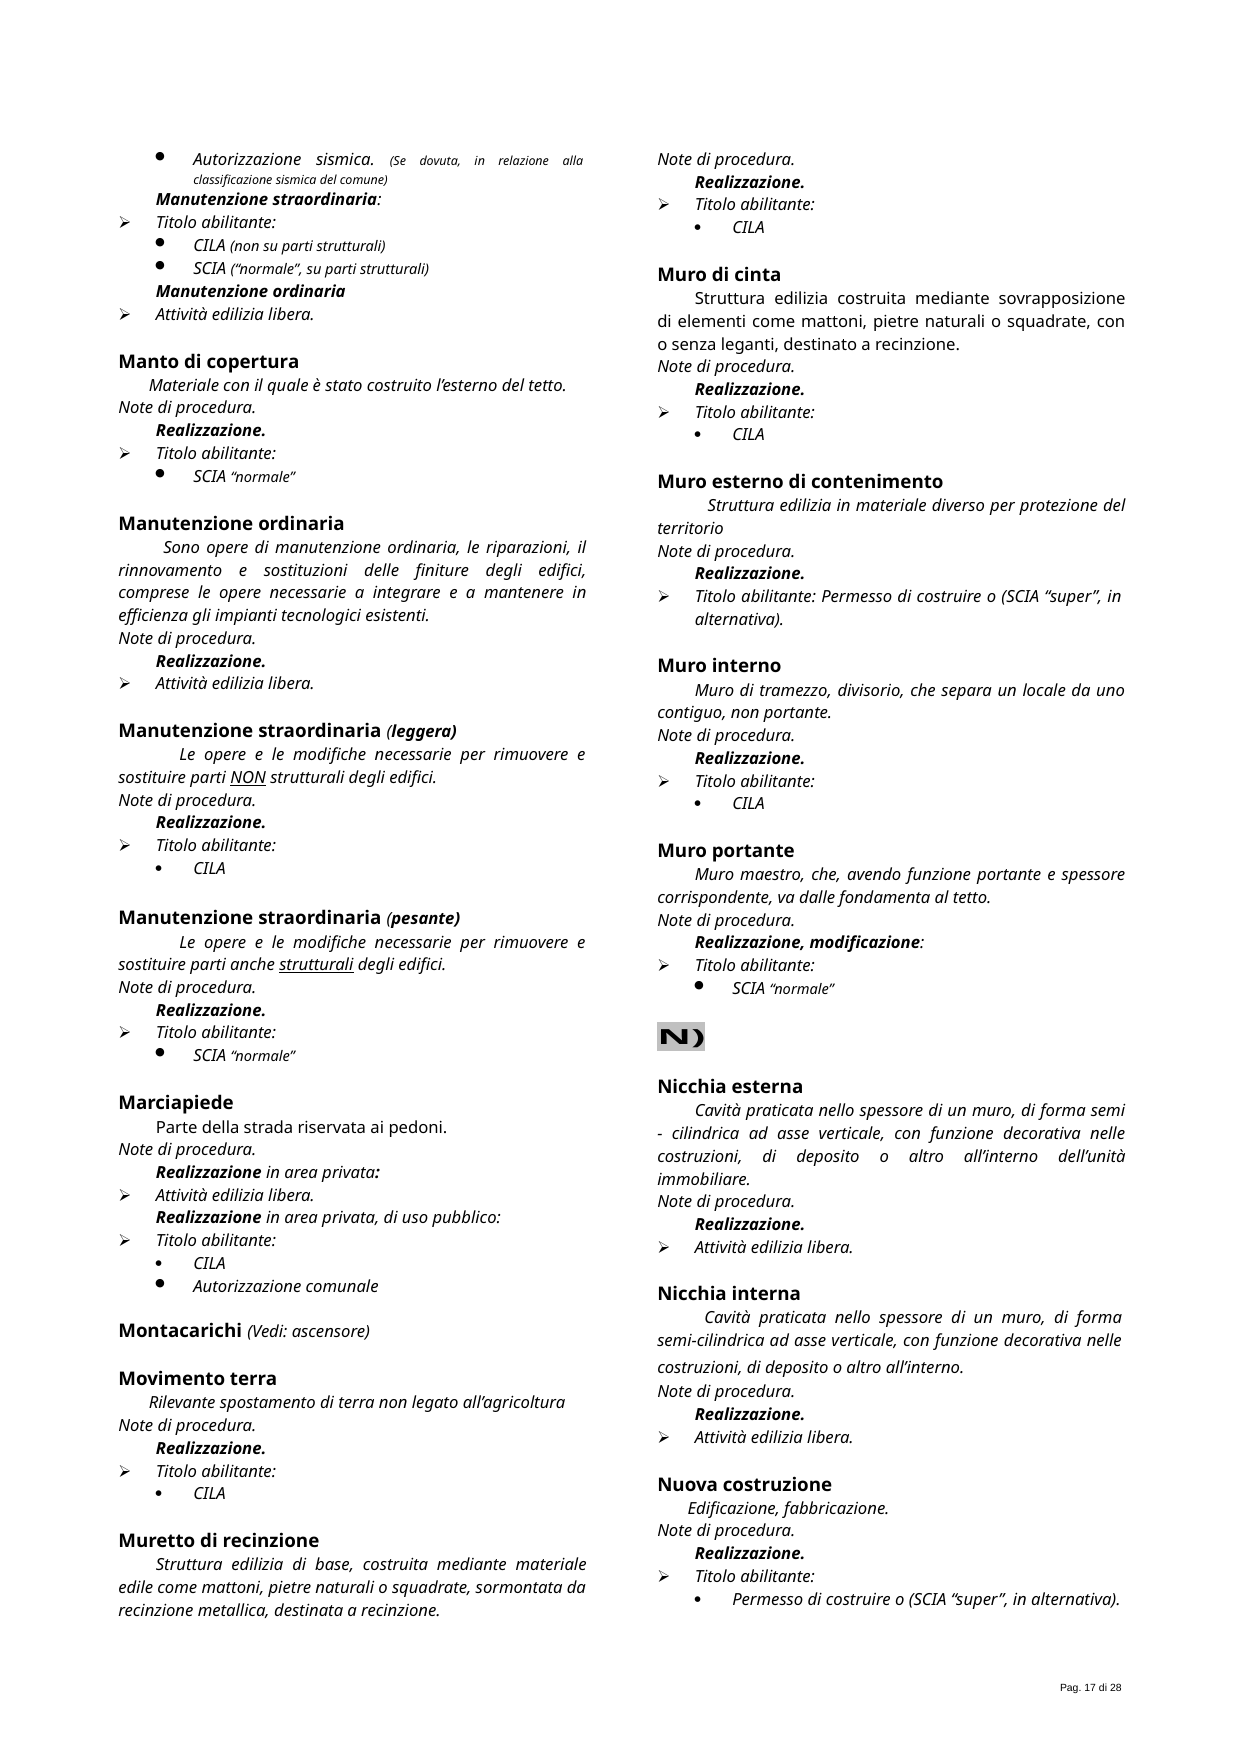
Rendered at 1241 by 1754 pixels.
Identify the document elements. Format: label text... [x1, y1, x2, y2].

list Realizzazione. [694, 746, 1122, 769]
text Note di procedura. [118, 396, 583, 419]
text Note di procedura. [657, 355, 1122, 377]
text Note di procedura. [118, 1414, 583, 1436]
title Nuova costruzione [657, 1471, 1144, 1496]
list Titolo abilitante: [118, 442, 583, 464]
text Montacarichi (Vedi: ascensore) [118, 1317, 583, 1343]
list Titolo abilitante: [118, 1229, 583, 1251]
list SCIA (“normale”, su parti strutturali) [156, 257, 583, 280]
text Note di procedura. [657, 908, 1122, 931]
list CILA [156, 1251, 583, 1274]
text Muro interno [657, 653, 1122, 678]
text Struttura edilizia di base, costruita mediante materiale edile come mattoni, pietre naturali o squadrate, sormontata da recinzione metallica, destinata a recinzione. [118, 1553, 587, 1621]
list Attività edilizia libera. [657, 1425, 1122, 1448]
list Realizzazione. [156, 1436, 583, 1459]
list Attività edilizia libera. [118, 302, 593, 325]
title Le opere e le modifiche necessarie per rimuovere e sostituire parti anche strutturali degli edifici. [118, 930, 587, 976]
list CILA [156, 856, 583, 879]
list Permesso di costruire o (SCIA “super”, in alternativa). [694, 1587, 1122, 1610]
list Autorizzazione comunale [156, 1274, 583, 1297]
text N) [657, 1022, 1122, 1051]
list Autorizzazione sismica. (Se dovuta, in relazione alla classificazione sismica del comune) [156, 148, 583, 188]
list Attività edilizia libera. [118, 1183, 583, 1206]
list CILA [694, 792, 1122, 814]
text Note di procedura. [118, 976, 583, 998]
list Realizzazione. [694, 377, 1122, 400]
text Muro esterno di contenimento [657, 468, 1122, 494]
list Realizzazione, modificazione: [694, 931, 1122, 954]
text Note di procedura. [118, 627, 583, 649]
text Realizzazione. [694, 1542, 1122, 1564]
list Attività edilizia libera. [657, 1235, 1122, 1258]
text Note di procedura. [657, 1190, 1122, 1212]
list Titolo abilitante: Permesso di costruire o (SCIA “super”, in alternativa). [657, 585, 1122, 630]
text Manutenzione straordinaria: [156, 188, 583, 211]
text Realizzazione. [657, 1403, 1122, 1425]
text Realizzazione. [657, 1212, 1122, 1235]
text Realizzazione in area privata: [156, 1161, 583, 1183]
text Parte della strada riservata ai pedoni. [118, 1115, 583, 1138]
text Nicchia interna [657, 1281, 1122, 1306]
text Note di procedura. [118, 1138, 583, 1161]
list Realizzazione. [156, 998, 583, 1021]
text Manutenzione ordinaria [118, 510, 583, 536]
text Muretto di recinzione [118, 1527, 583, 1553]
text Marciapiede [118, 1090, 583, 1115]
text Realizzazione. [118, 649, 583, 672]
list CILA [694, 423, 1122, 446]
list CILA [694, 216, 1122, 238]
title Edificazione, fabbricazione. [657, 1496, 1014, 1519]
list Realizzazione in area privata, di uso pubblico: [156, 1206, 583, 1229]
list Titolo abilitante: [657, 1564, 1122, 1587]
list Titolo abilitante: [657, 769, 1122, 792]
list Realizzazione. [694, 170, 1122, 193]
list Titolo abilitante: [118, 211, 583, 233]
list SCIA “normale” [694, 976, 1122, 999]
list Realizzazione. [156, 419, 583, 442]
text Note di procedura. [118, 788, 583, 811]
list SCIA “normale” [156, 464, 583, 487]
list Titolo abilitante: [657, 193, 1122, 216]
text Note di procedura. [657, 724, 1122, 746]
title Materiale con il quale è stato costruito l’esterno del tetto. [118, 373, 587, 396]
list SCIA “normale” [156, 1044, 583, 1067]
title Struttura edilizia in materiale diverso per protezione del territorio [657, 494, 1126, 539]
list CILA (non su parti strutturali) [156, 233, 583, 257]
list Titolo abilitante: [118, 1021, 583, 1044]
list Manutenzione ordinaria [156, 280, 583, 302]
text Manutenzione straordinaria (leggera) [118, 717, 583, 743]
list Titolo abilitante: [657, 954, 1122, 976]
text Movimento terra [118, 1366, 583, 1391]
list Realizzazione. [156, 811, 583, 834]
title Muro maestro, che, avendo funzione portante e spessore corrispondente, va dalle fondamenta al tetto. [657, 863, 1126, 908]
list Attività edilizia libera. [118, 672, 583, 695]
text Note di procedura. [657, 148, 1122, 170]
list Titolo abilitante: [118, 1459, 583, 1482]
title Cavità praticata nello spessore di un muro, di forma semi - cilindrica ad asse verticale, con funzione decorativa nelle costruzioni, di deposito o altro all’interno dell’unità immobiliare. [657, 1099, 1126, 1190]
list CILA [156, 1482, 583, 1504]
title Sono opere di manutenzione ordinaria, le riparazioni, il rinnovamento e sostituzioni delle finiture degli edifici, comprese le opere necessarie a integrare e a mantenere in efficienza gli impianti tecnologici esistenti. [118, 536, 587, 627]
title Le opere e le modifiche necessarie per rimuovere e sostituire parti NON strutturali degli edifici. [118, 743, 587, 788]
title Rilevante spostamento di terra non legato all’agricoltura [118, 1391, 591, 1414]
text Struttura edilizia costruita mediante sovrapposizione di elementi come mattoni, pietre naturali o squadrate, con o senza leganti, destinato a recinzione. [657, 287, 1126, 355]
title Muro di tramezzo, divisorio, che separa un locale da uno contiguo, non portante. [657, 678, 1126, 724]
list Titolo abilitante: [657, 400, 1122, 423]
text Note di procedura. [657, 539, 1122, 562]
text Note di procedura. [657, 1519, 1122, 1542]
list Titolo abilitante: [118, 834, 583, 856]
text Note di procedura. [657, 1380, 1122, 1403]
text Manutenzione straordinaria (pesante) [118, 905, 583, 930]
text Muro portante [657, 837, 1122, 863]
text Cavità praticata nello spessore di un muro, di forma semi-cilindrica ad asse verticale, con funzione decorativa nelle costruzioni, di deposito o altro all’interno. [657, 1306, 1122, 1380]
text Manto di copertura [118, 348, 583, 373]
text Realizzazione. [694, 562, 1122, 585]
text Nicchia esterna [657, 1073, 1122, 1099]
text Muro di cinta [657, 261, 1122, 287]
